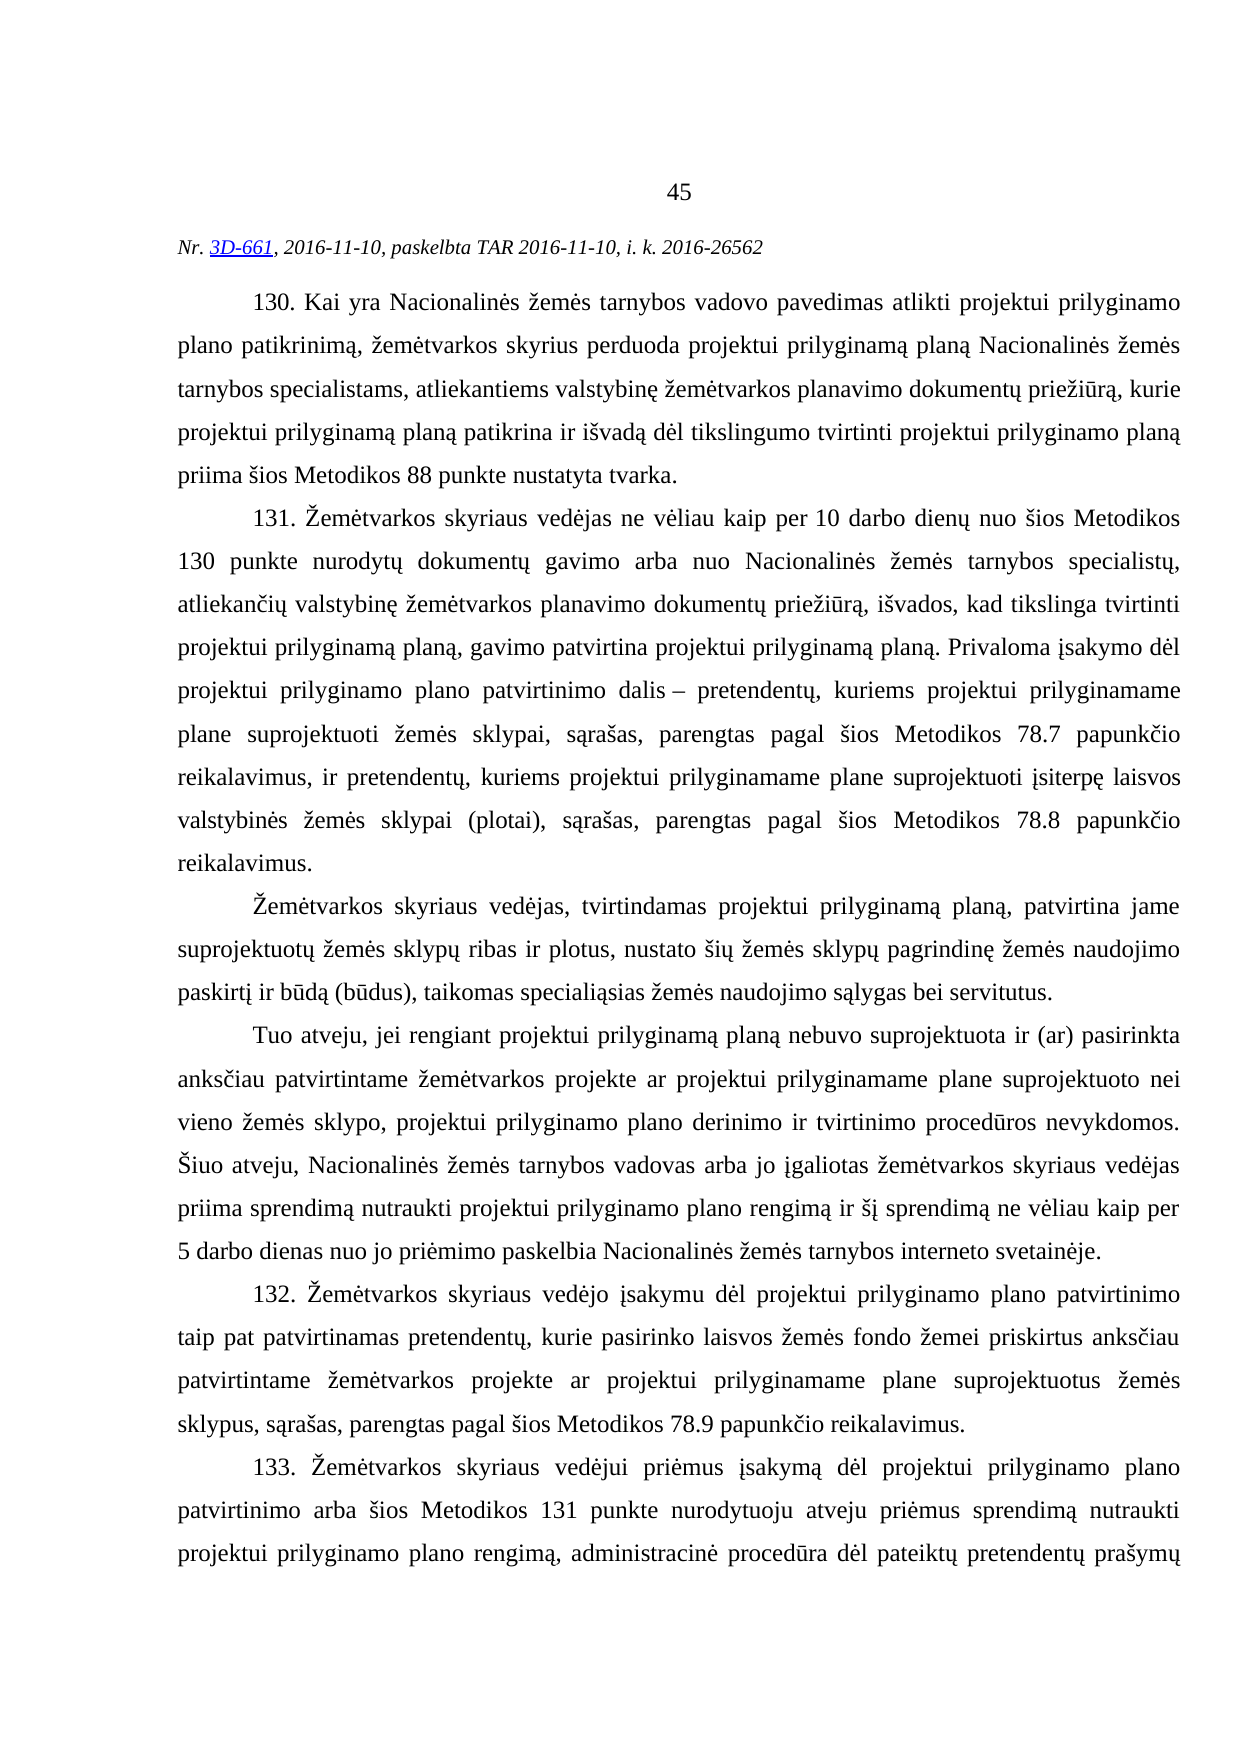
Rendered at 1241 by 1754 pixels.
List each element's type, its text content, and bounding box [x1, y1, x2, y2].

text Žemėtvarkos skyriaus vedėjas, tvirtindamas projektui prilyginamą planą, patvirtina jame suprojektuotų žemės sklypų ribas ir plotus, nustato šių žemės sklypų pagrindinę žemės naudojimo paskirtį ir būdą (būdus), taikomas specialiąsias žemės naudojimo sąlygas bei servitutus. [177, 891, 1181, 1006]
text 131. Žemėtvarkos skyriaus vedėjas ne vėliau kaip per 10 darbo dienų nuo šios Metodikos 130 punkte nurodytų dokumentų gavimo arba nuo Nacionalinės žemės tarnybos specialistų, atliekančių valstybinę žemėtvarkos planavimo dokumentų priežiūrą, išvados, kad tikslinga tvirtinti projektui prilyginamą planą, gavimo patvirtina projektui prilyginamą planą. Privaloma įsakymo dėl projektui prilyginamo plano patvirtinimo dalis – pretendentų, kuriems projektui prilyginamame plane suprojektuoti žemės sklypai, sąrašas, parengtas pagal šios Metodikos 78.7 papunkčio reikalavimus, ir pretendentų, kuriems projektui prilyginamame plane suprojektuoti įsiterpę laisvos valstybinės žemės sklypai (plotai), sąrašas, parengtas pagal šios Metodikos 78.8 papunkčio reikalavimus. [177, 503, 1181, 877]
text Tuo atveju, jei rengiant projektui prilyginamą planą nebuvo suprojektuota ir (ar) pasirinkta anksčiau patvirtintame žemėtvarkos projekte ar projektui prilyginamame plane suprojektuoto nei vieno žemės sklypo, projektui prilyginamo plano derinimo ir tvirtinimo procedūros nevykdomos. Šiuo atveju, Nacionalinės žemės tarnybos vadovas arba jo įgaliotas žemėtvarkos skyriaus vedėjas priima sprendimą nutraukti projektui prilyginamo plano rengimą ir šį sprendimą ne vėliau kaip per 5 darbo dienas nuo jo priėmimo paskelbia Nacionalinės žemės tarnybos interneto svetainėje. [177, 1021, 1181, 1265]
text 130. Kai yra Nacionalinės žemės tarnybos vadovo pavedimas atlikti projektui prilyginamo plano patikrinimą, žemėtvarkos skyrius perduoda projektui prilyginamą planą Nacionalinės žemės tarnybos specialistams, atliekantiems valstybinę žemėtvarkos planavimo dokumentų priežiūrą, kurie projektui prilyginamą planą patikrina ir išvadą dėl tikslingumo tvirtinti projektui prilyginamo planą priima šios Metodikos 88 punkte nustatyta tvarka. [177, 287, 1181, 489]
text 132. Žemėtvarkos skyriaus vedėjo įsakymu dėl projektui prilyginamo plano patvirtinimo taip pat patvirtinamas pretendentų, kurie pasirinko laisvos žemės fondo žemei priskirtus anksčiau patvirtintame žemėtvarkos projekte ar projektui prilyginamame plane suprojektuotus žemės sklypus, sąrašas, parengtas pagal šios Metodikos 78.9 papunkčio reikalavimus. [177, 1279, 1181, 1437]
text 133. Žemėtvarkos skyriaus vedėjui priėmus įsakymą dėl projektui prilyginamo plano patvirtinimo arba šios Metodikos 131 punkte nurodytuoju atveju priėmus sprendimą nutraukti projektui prilyginamo plano rengimą, administracinė procedūra dėl pateiktų pretendentų prašymų [177, 1452, 1181, 1567]
text Nr. 3D-661, 2016-11-10, paskelbta TAR 2016-11-10, i. k. 2016-26562 [177, 235, 1181, 259]
